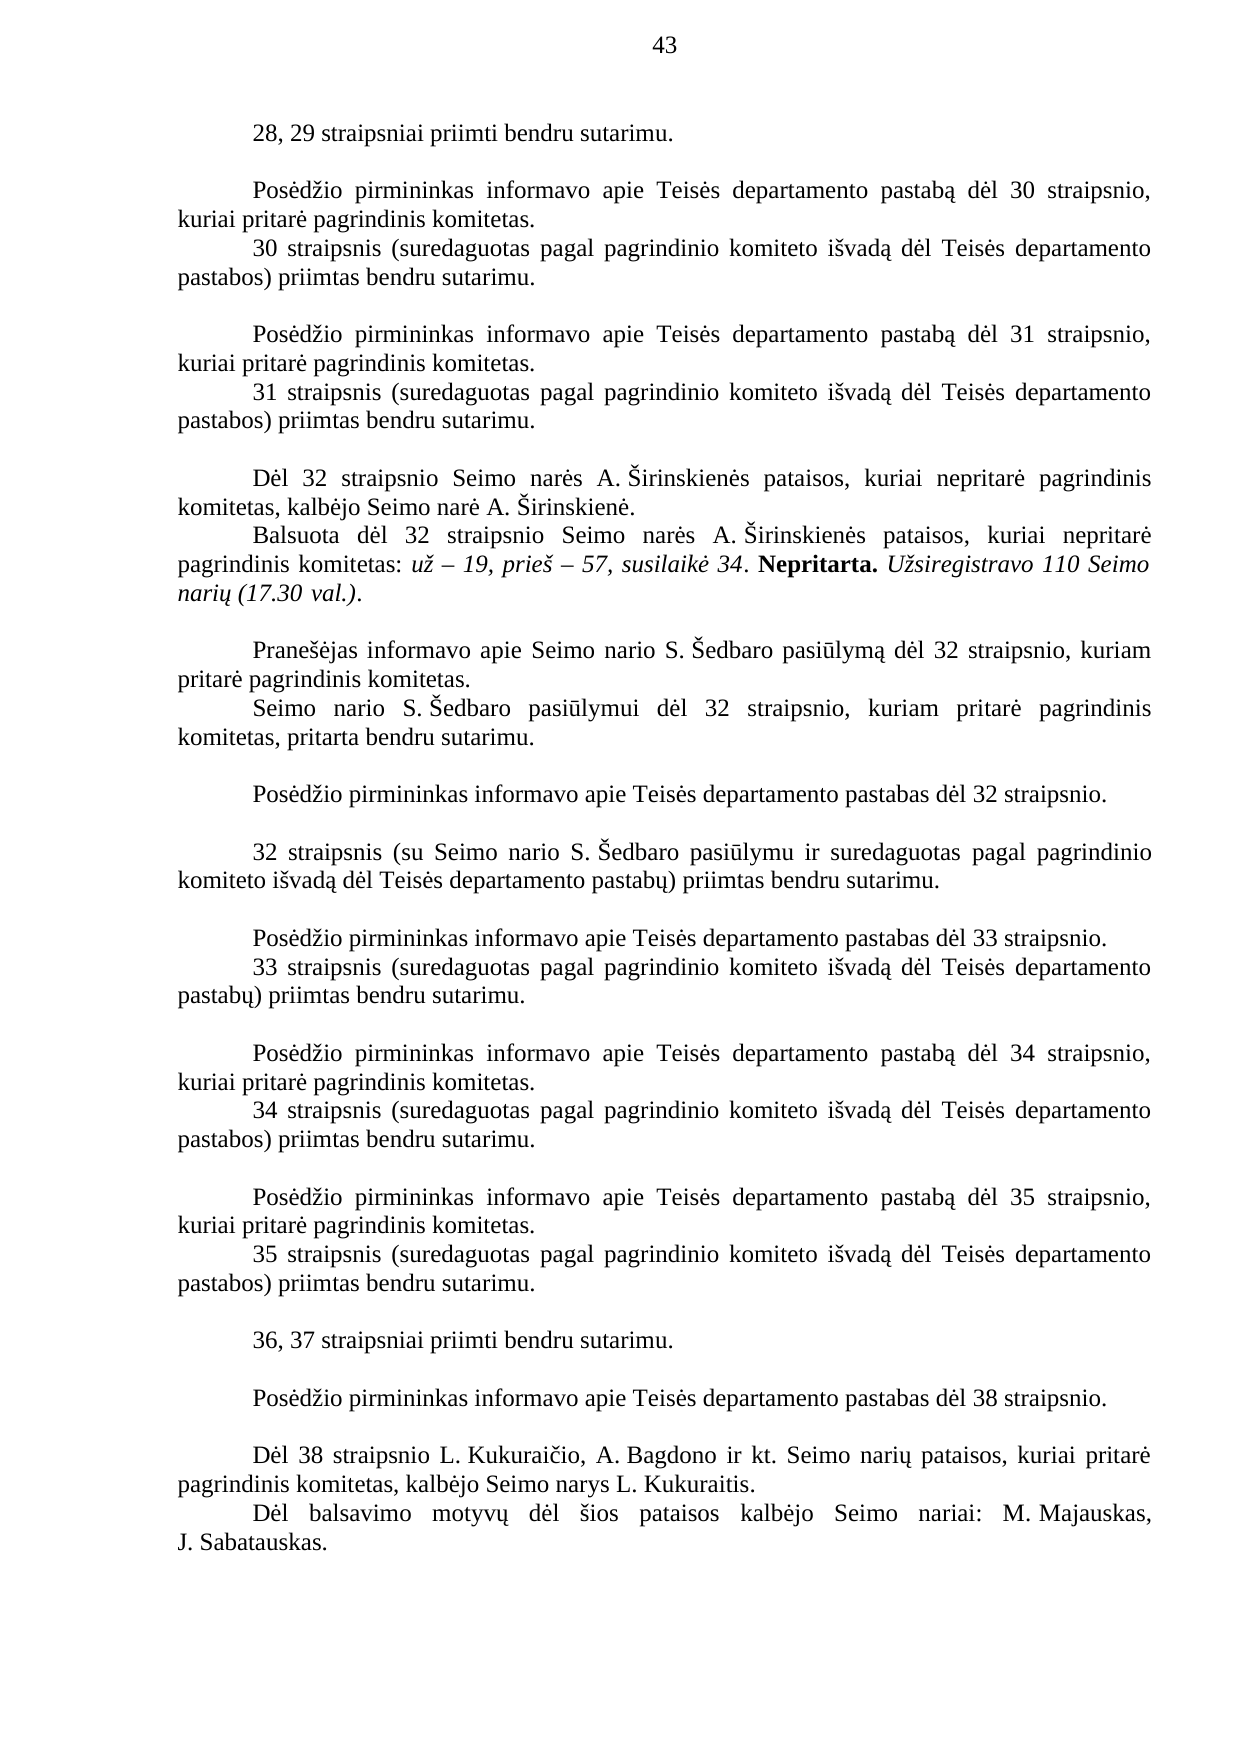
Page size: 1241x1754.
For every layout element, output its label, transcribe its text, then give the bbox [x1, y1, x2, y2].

text Dėl 38 straipsnio L. Kukuraičio, A. Bagdono ir kt. Seimo narių pataisos, kuriai pritarė pagrindinis komitetas, kalbėjo Seimo narys L. Kukuraitis. [177, 1441, 1152, 1498]
text Pranešėjas informavo apie Seimo nario S. Šedbaro pasiūlymą dėl 32 straipsnio, kuriam pritarė pagrindinis komitetas. [177, 636, 1152, 693]
text Dėl 32 straipsnio Seimo narės A. Širinskienės pataisos, kuriai nepritarė pagrindinis komitetas, kalbėjo Seimo narė A. Širinskienė. [177, 463, 1152, 521]
text 33 straipsnis (suredaguotas pagal pagrindinio komiteto išvadą dėl Teisės departamento pastabų) priimtas bendru sutarimu. [177, 952, 1152, 1009]
text Posėdžio pirmininkas informavo apie Teisės departamento pastabą dėl 35 straipsnio, kuriai pritarė pagrindinis komitetas. [177, 1182, 1152, 1239]
text Posėdžio pirmininkas informavo apie Teisės departamento pastabą dėl 34 straipsnio, kuriai pritarė pagrindinis komitetas. [177, 1038, 1152, 1096]
text 34 straipsnis (suredaguotas pagal pagrindinio komiteto išvadą dėl Teisės departamento pastabos) priimtas bendru sutarimu. [177, 1096, 1152, 1153]
text 28, 29 straipsniai priimti bendru sutarimu. [177, 118, 1152, 147]
text Posėdžio pirmininkas informavo apie Teisės departamento pastabą dėl 31 straipsnio, kuriai pritarė pagrindinis komitetas. [177, 319, 1152, 377]
text Dėl balsavimo motyvų dėl šios pataisos kalbėjo Seimo nariai: M. Majauskas, J. Sabatauskas. [177, 1498, 1152, 1556]
text 30 straipsnis (suredaguotas pagal pagrindinio komiteto išvadą dėl Teisės departamento pastabos) priimtas bendru sutarimu. [177, 233, 1152, 291]
text 31 straipsnis (suredaguotas pagal pagrindinio komiteto išvadą dėl Teisės departamento pastabos) priimtas bendru sutarimu. [177, 377, 1152, 434]
text Balsuota dėl 32 straipsnio Seimo narės A. Širinskienės pataisos, kuriai nepritarė pagrindinis komitetas: už – 19, prieš – 57, susilaikė 34. Nepritarta. Užsiregistravo 110 Seimo narių (17.30 val.). [177, 521, 1152, 607]
text Seimo nario S. Šedbaro pasiūlymui dėl 32 straipsnio, kuriam pritarė pagrindinis komitetas, pritarta bendru sutarimu. [177, 693, 1152, 751]
text 36, 37 straipsniai priimti bendru sutarimu. [177, 1326, 1152, 1354]
text 32 straipsnis (su Seimo nario S. Šedbaro pasiūlymu ir suredaguotas pagal pagrindinio komiteto išvadą dėl Teisės departamento pastabų) priimtas bendru sutarimu. [177, 837, 1152, 894]
text 35 straipsnis (suredaguotas pagal pagrindinio komiteto išvadą dėl Teisės departamento pastabos) priimtas bendru sutarimu. [177, 1239, 1152, 1297]
text Posėdžio pirmininkas informavo apie Teisės departamento pastabas dėl 38 straipsnio. [177, 1383, 1152, 1412]
text Posėdžio pirmininkas informavo apie Teisės departamento pastabą dėl 30 straipsnio, kuriai pritarė pagrindinis komitetas. [177, 176, 1152, 233]
text Posėdžio pirmininkas informavo apie Teisės departamento pastabas dėl 32 straipsnio. [177, 779, 1152, 808]
text Posėdžio pirmininkas informavo apie Teisės departamento pastabas dėl 33 straipsnio. [177, 923, 1152, 952]
